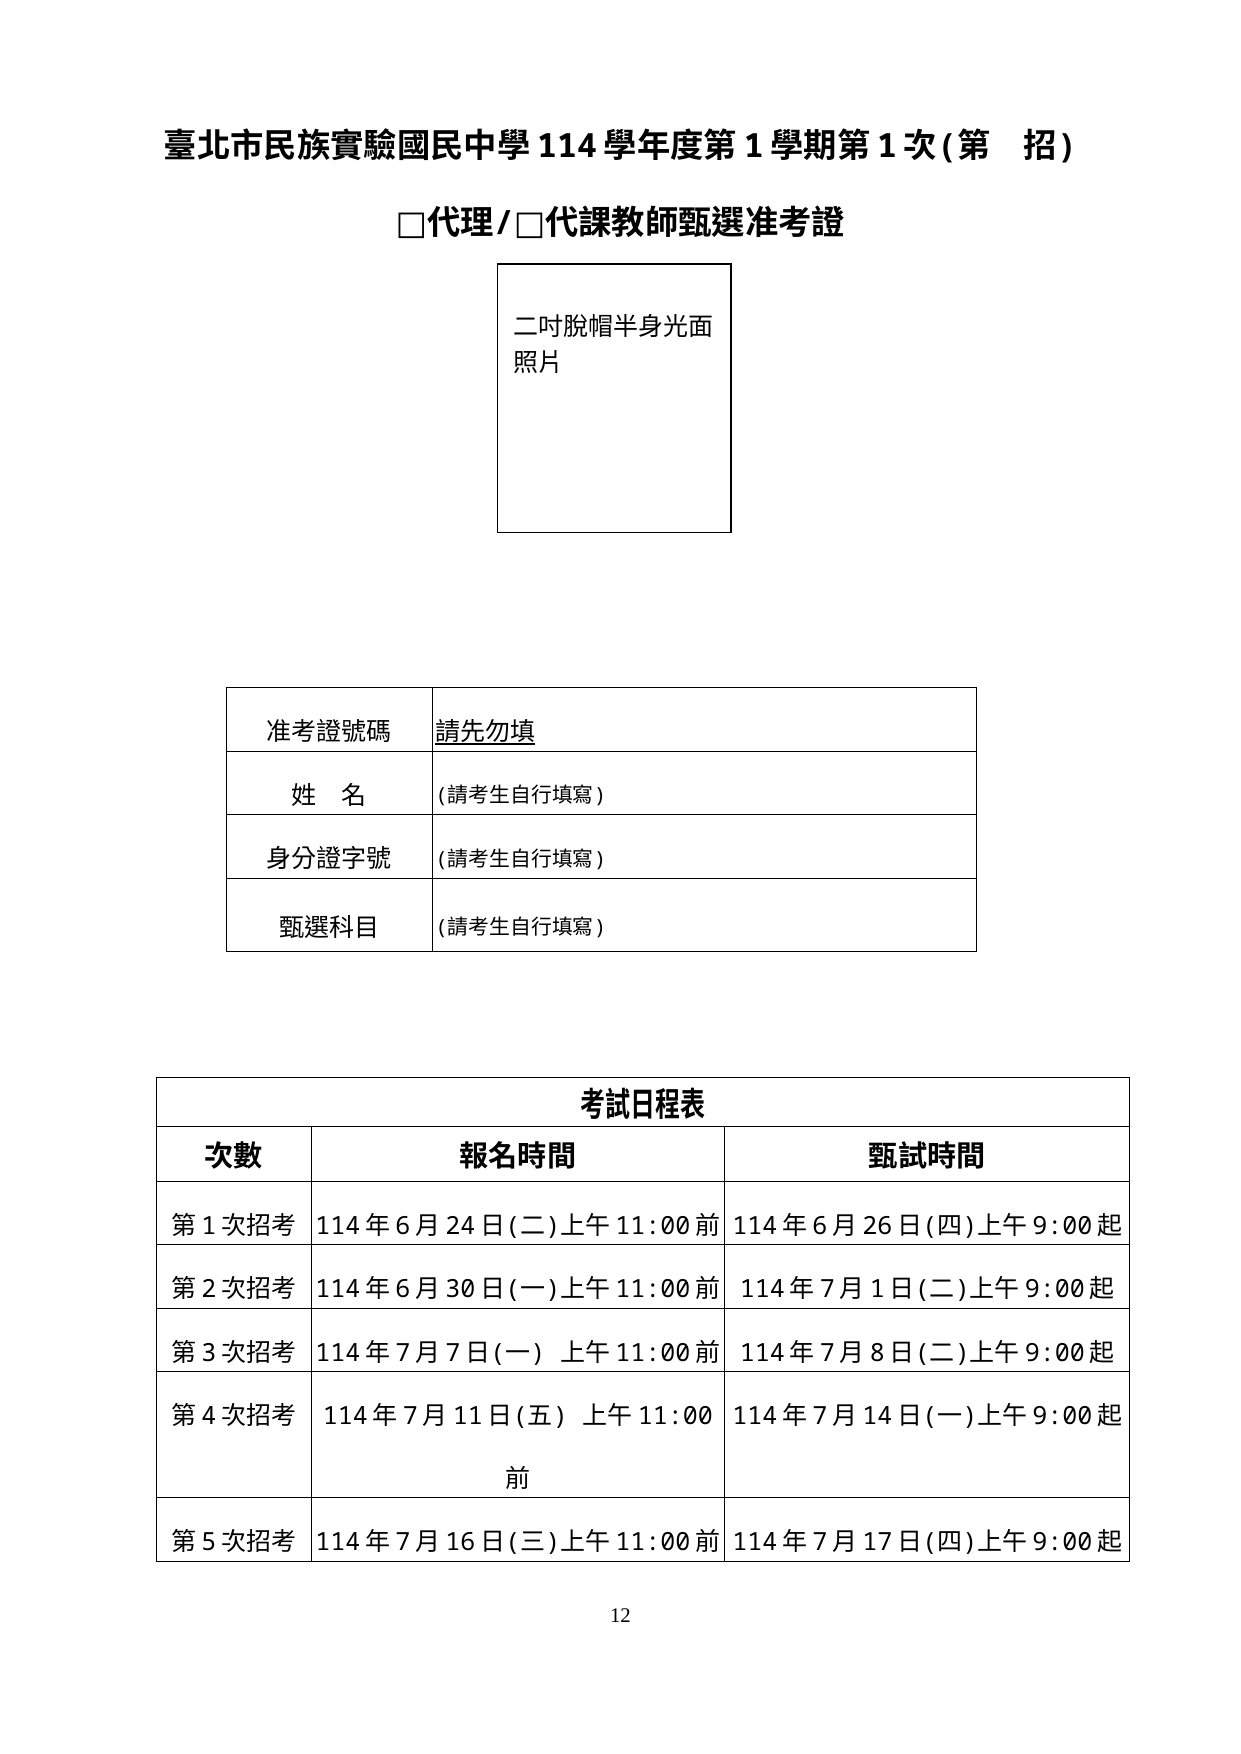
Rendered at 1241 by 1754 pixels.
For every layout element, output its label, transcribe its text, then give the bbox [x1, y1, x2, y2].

table_cell 114年7月17日(四)上午9:00起 [725, 1498, 1129, 1561]
table_cell 114年6月30日(一)上午11:00前 [312, 1245, 724, 1308]
table_cell 114年7月8日(二)上午9:00起 [725, 1309, 1129, 1371]
table_cell 次數 [157, 1127, 311, 1181]
table_cell (請考生自行填寫) [433, 752, 976, 814]
table_cell 甄選科目 [227, 879, 432, 951]
table_cell 第3次招考 [157, 1309, 311, 1371]
table_cell 114年6月26日(四)上午9:00起 [725, 1182, 1129, 1244]
table_cell 姓 名 [227, 752, 432, 814]
table_cell 第1次招考 [157, 1182, 311, 1244]
table_cell 第2次招考 [157, 1245, 311, 1308]
table_cell 114年7月1日(二)上午9:00起 [725, 1245, 1129, 1308]
table_cell 114年7月7日(一) 上午11:00前 [312, 1309, 724, 1371]
table_cell 身分證字號 [227, 815, 432, 878]
table_cell 甄試時間 [725, 1127, 1129, 1181]
table_cell 114年7月16日(三)上午11:00前 [312, 1498, 724, 1561]
table_cell 第5次招考 [157, 1498, 311, 1561]
table_cell 114年6月24日(二)上午11:00前 [312, 1182, 724, 1244]
table_cell 報名時間 [312, 1127, 724, 1181]
table_cell 第4次招考 [157, 1372, 311, 1497]
text □代理/□代課教師甄選准考證 [75, 173, 1165, 250]
table_header 請先勿填 [433, 688, 976, 751]
table_cell 114年7月11日(五) 上午11:00前 [312, 1372, 724, 1497]
table_header 准考證號碼 [227, 688, 432, 751]
table_cell 114年7月14日(一)上午9:00起 [725, 1372, 1129, 1497]
table_header 考試日程表 [157, 1078, 1129, 1126]
table_cell (請考生自行填寫) [433, 815, 976, 878]
text 臺北市民族實驗國民中學114學年度第1學期第1次(第 招) [75, 96, 1165, 173]
text 二吋脫帽半身光面照片 [513, 306, 716, 379]
table_cell (請考生自行填寫) [433, 879, 976, 951]
